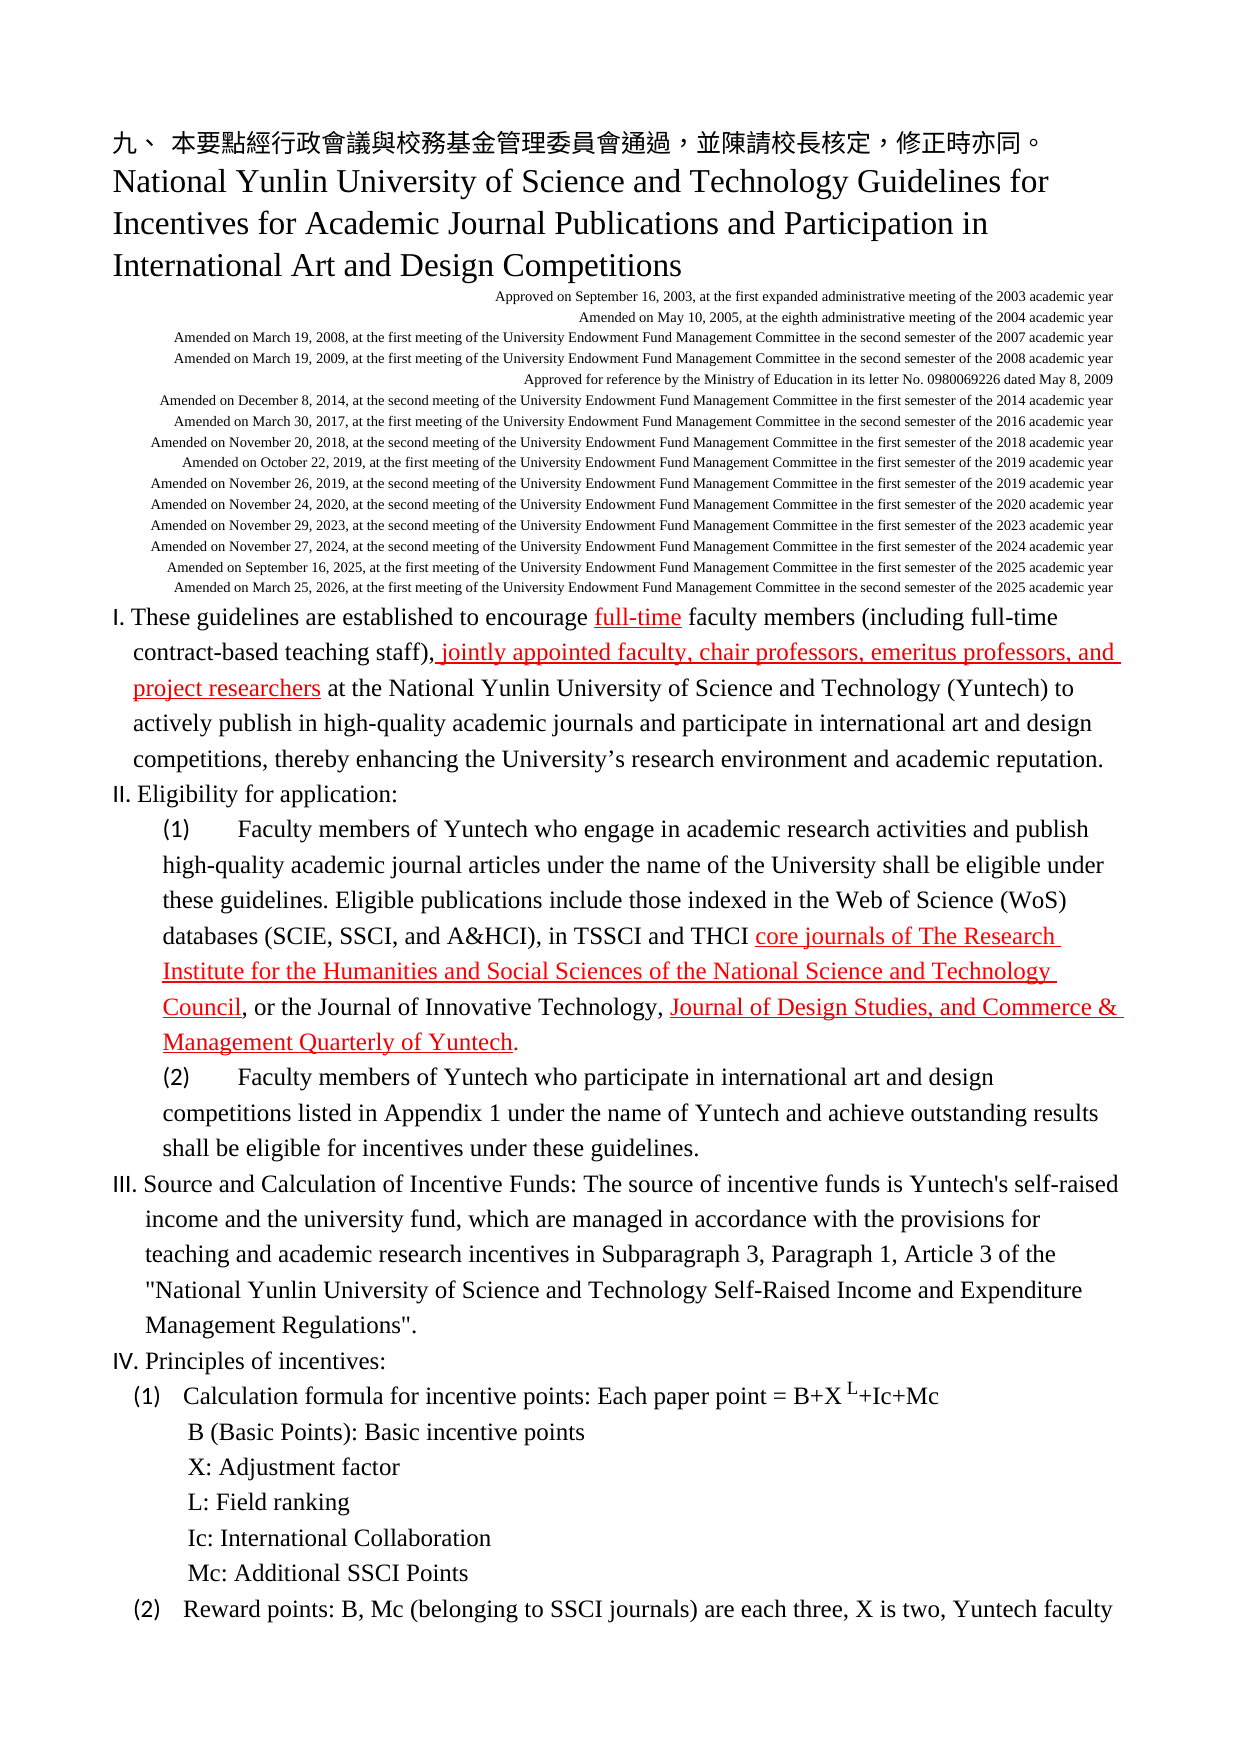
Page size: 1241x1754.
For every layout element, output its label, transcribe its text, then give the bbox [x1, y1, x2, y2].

text Amended on October 22, 2019, at the first meeting of the University Endowment Fund Management Committee in the first semester of the 2019 academic year [118, 451, 1113, 472]
text Amended on November 26, 2019, at the second meeting of the University Endowment Fund Management Committee in the first semester of the 2019 academic year [118, 472, 1113, 493]
text Amended on November 20, 2018, at the second meeting of the University Endowment Fund Management Committee in the first semester of the 2018 academic year [118, 430, 1113, 451]
list Faculty members of Yuntech who participate in international art and design competitions listed in Appendix 1 under the name of Yuntech and achieve outstanding results shall be eligible for incentives under these guidelines. [162, 1057, 1128, 1164]
text National Yunlin University of Science and Technology Guidelines for Incentives for Academic Journal Publications and Participation in International Art and Design Competitions [112, 159, 1128, 284]
list Calculation formula for incentive points: Each paper point = B+X L+Ic+Mc [133, 1376, 1128, 1412]
text L: Field ranking [187, 1482, 1128, 1518]
list Faculty members of Yuntech who engage in academic research activities and publish high-quality academic journal articles under the name of the University shall be eligible under these guidelines. Eligible publications include those indexed in the Web of Science (WoS) databases (SCIE, SSCI, and A&HCI), in TSSCI and THCI core journals of The Research Institute for the Humanities and Social Sciences of the National Science and Technology Council, or the Journal of Innovative Technology, Journal of Design Studies, and Commerce & Management Quarterly of Yuntech. [162, 809, 1128, 1057]
text Ic: International Collaboration [187, 1518, 1128, 1553]
text Mc: Additional SSCI Points [187, 1553, 1128, 1589]
text Amended on March 25, 2026, at the first meeting of the University Endowment Fund Management Committee in the second semester of the 2025 academic year [118, 576, 1113, 597]
text B (Basic Points): Basic incentive points [187, 1412, 1128, 1447]
list Principles of incentives: [112, 1341, 1128, 1376]
text Amended on December 8, 2014, at the second meeting of the University Endowment Fund Management Committee in the first semester of the 2014 academic year [118, 389, 1113, 409]
text Amended on May 10, 2005, at the eighth administrative meeting of the 2004 academic year [118, 305, 1113, 326]
text Amended on November 27, 2024, at the second meeting of the University Endowment Fund Management Committee in the first semester of the 2024 academic year [118, 534, 1113, 555]
text Approved for reference by the Ministry of Education in its letter No. 0980069226 dated May 8, 2009 [118, 368, 1113, 389]
list These guidelines are established to encourage full-time faculty members (including full-time contract-based teaching staff), jointly appointed faculty, chair professors, emeritus professors, and project researchers at the National Yunlin University of Science and Technology (Yuntech) to actively publish in high-quality academic journals and participate in international art and design competitions, thereby enhancing the University’s research environment and academic reputation. [112, 597, 1128, 774]
text Approved on September 16, 2003, at the first expanded administrative meeting of the 2003 academic year [118, 284, 1113, 305]
text Amended on March 19, 2008, at the first meeting of the University Endowment Fund Management Committee in the second semester of the 2007 academic year [118, 326, 1113, 347]
text Amended on March 19, 2009, at the first meeting of the University Endowment Fund Management Committee in the second semester of the 2008 academic year [118, 347, 1113, 368]
text Amended on November 29, 2023, at the second meeting of the University Endowment Fund Management Committee in the first semester of the 2023 academic year [118, 514, 1113, 534]
list Reward points: B, Mc (belonging to SSCI journals) are each three, X is two, Yuntech faculty [133, 1589, 1128, 1624]
list Source and Calculation of Incentive Funds: The source of incentive funds is Yuntech's self-raised income and the university fund, which are managed in accordance with the provisions for teaching and academic research incentives in Subparagraph 3, Paragraph 1, Article 3 of the "National Yunlin University of Science and Technology Self-Raised Income and Expenditure Management Regulations". [112, 1164, 1128, 1341]
text Amended on September 16, 2025, at the first meeting of the University Endowment Fund Management Committee in the first semester of the 2025 academic year [118, 555, 1113, 576]
text Amended on March 30, 2017, at the first meeting of the University Endowment Fund Management Committee in the second semester of the 2016 academic year [118, 409, 1113, 430]
list 本要點經行政會議與校務基金管理委員會通過，並陳請校長核定，修正時亦同。 [112, 124, 1128, 159]
list Eligibility for application: [112, 774, 1128, 809]
text X: Adjustment factor [187, 1447, 1128, 1482]
text Amended on November 24, 2020, at the second meeting of the University Endowment Fund Management Committee in the first semester of the 2020 academic year [118, 493, 1113, 514]
